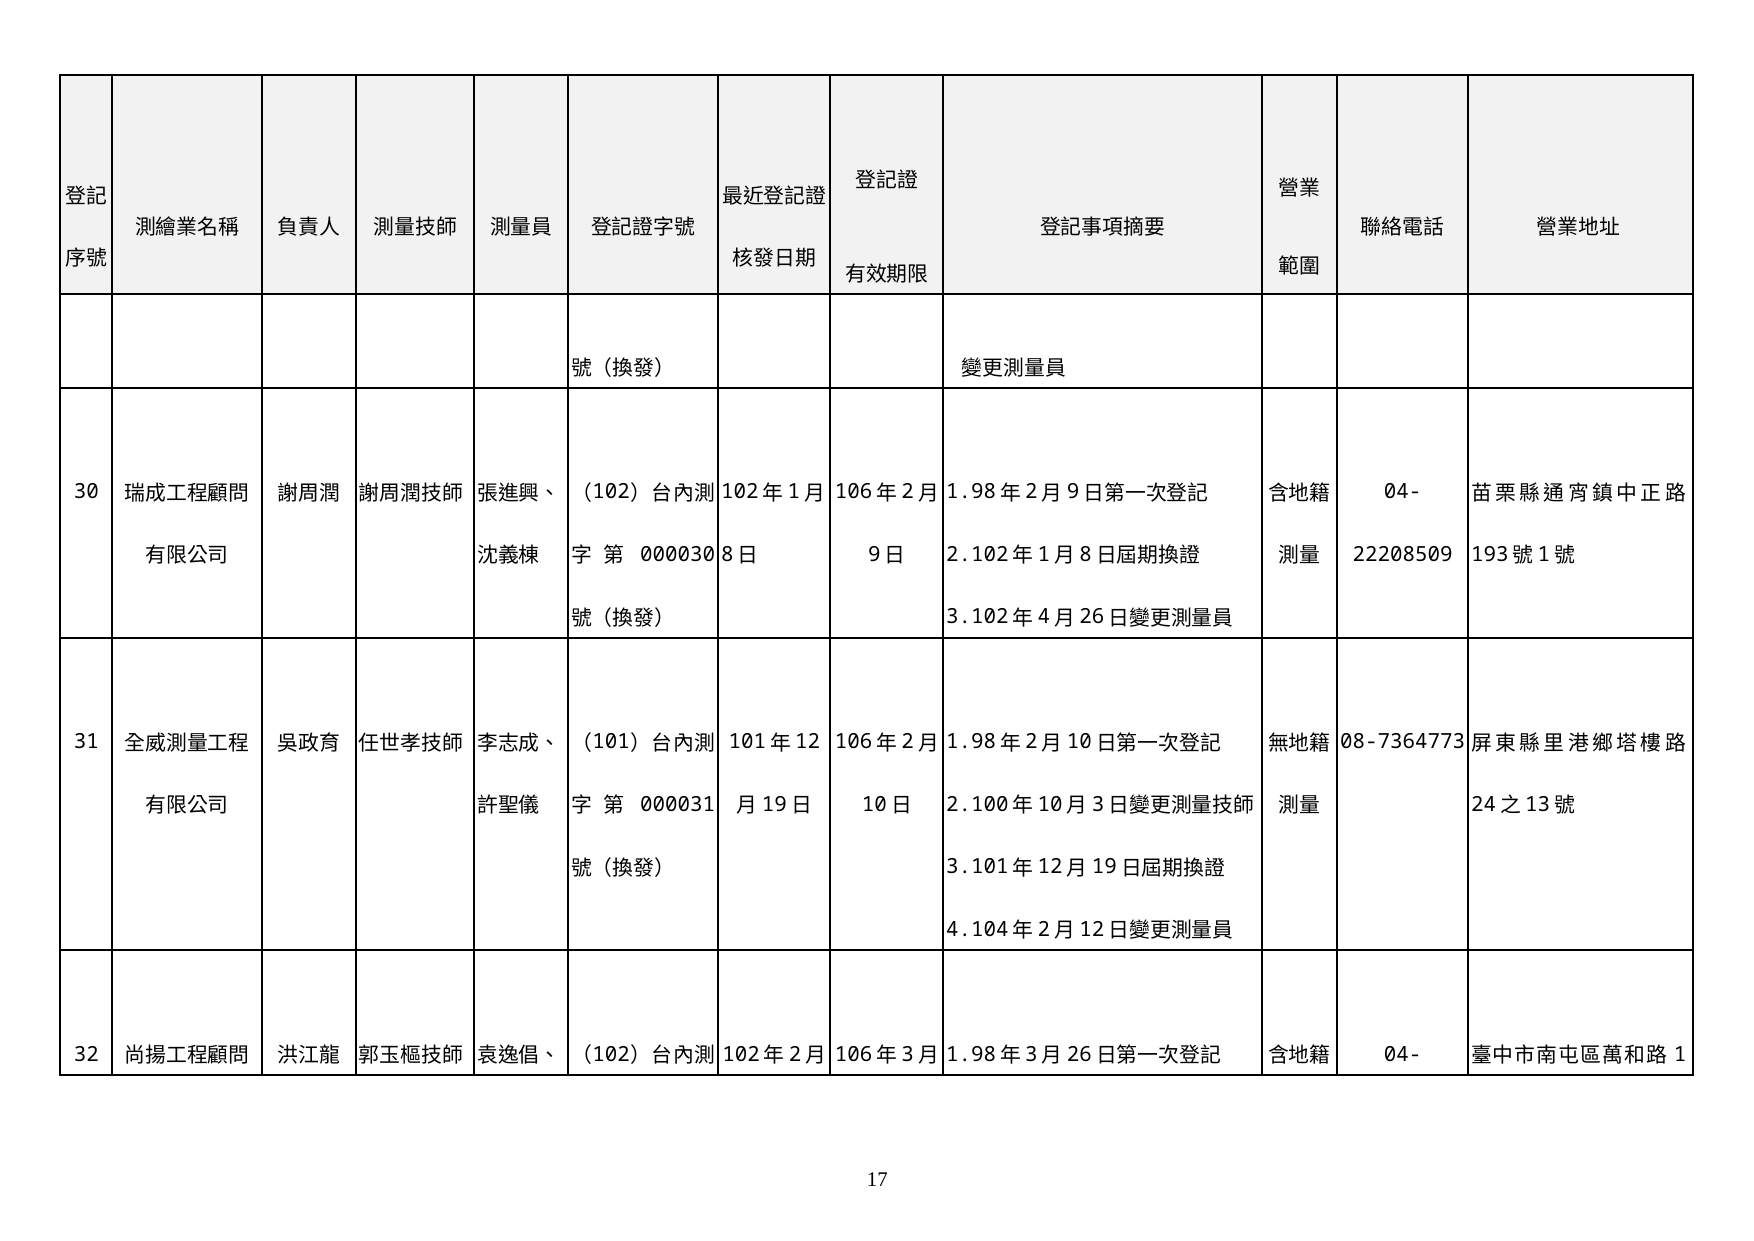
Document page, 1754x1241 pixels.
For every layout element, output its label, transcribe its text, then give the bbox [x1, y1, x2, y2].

table_header 測量員 [475, 76, 567, 293]
table_cell 任世孝技師 [357, 639, 473, 949]
table_cell 號（換發） [569, 295, 717, 387]
table_header 負責人 [263, 76, 355, 293]
table_header 登記證字號 [569, 76, 717, 293]
table_cell 含地籍測量 [1263, 389, 1336, 637]
table_header 登記序號 [61, 76, 111, 293]
table_cell 張進興、沈義棟 [475, 389, 567, 637]
table_cell 屏東縣里港鄉塔樓路24之13號 [1469, 639, 1692, 949]
table_header 登記事項摘要 [944, 76, 1261, 293]
table_cell 含地籍 [1263, 951, 1336, 1074]
table_cell 106年2月9日 [831, 389, 942, 637]
table_cell [113, 295, 261, 387]
table_cell 1.98年3月26日第一次登記 [944, 951, 1261, 1074]
table_cell 變更測量員 [944, 295, 1261, 387]
table_cell 106年3月 [831, 951, 942, 1074]
table_cell 102年2月 [719, 951, 829, 1074]
table_cell 無地籍測量 [1263, 639, 1336, 949]
table_cell 31 [61, 639, 111, 949]
table_cell 30 [61, 389, 111, 637]
table_cell [357, 295, 473, 387]
table_cell 04-22208509 [1338, 389, 1467, 637]
table_cell [61, 295, 111, 387]
table_cell 1.98年2月9日第一次登記 2.102年1月8日屆期換證 3.102年4月26日變更測量員 [944, 389, 1261, 637]
table_cell （101）台內測字第000031號（換發） [569, 639, 717, 949]
table_cell 尚揚工程顧問 [113, 951, 261, 1074]
table_header 測量技師 [357, 76, 473, 293]
table_cell 全威測量工程有限公司 [113, 639, 261, 949]
table_cell 102年1月8日 [719, 389, 829, 637]
table_header 營業 範圍 [1263, 76, 1336, 293]
table_cell 32 [61, 951, 111, 1074]
table_cell 郭玉樞技師 [357, 951, 473, 1074]
table_cell 106年2月10日 [831, 639, 942, 949]
table_cell [831, 295, 942, 387]
table_cell 謝周潤 [263, 389, 355, 637]
table_cell [1469, 295, 1692, 387]
table_cell [719, 295, 829, 387]
table_cell 04- [1338, 951, 1467, 1074]
table_header 最近登記證核發日期 [719, 76, 829, 293]
table_cell 苗栗縣通宵鎮中正路193號1號 [1469, 389, 1692, 637]
table_cell [1263, 295, 1336, 387]
table_cell 101年12月19日 [719, 639, 829, 949]
table_cell 袁逸倡、 [475, 951, 567, 1074]
table_cell 瑞成工程顧問有限公司 [113, 389, 261, 637]
table_cell 李志成、許聖儀 [475, 639, 567, 949]
table_header 測繪業名稱 [113, 76, 261, 293]
table_cell 洪江龍 [263, 951, 355, 1074]
table_cell [475, 295, 567, 387]
table_cell [263, 295, 355, 387]
table_cell [1338, 295, 1467, 387]
table_cell （102）台內測 [569, 951, 717, 1074]
table_cell 謝周潤技師 [357, 389, 473, 637]
table_header 營業地址 [1469, 76, 1692, 293]
table_header 登記證 有效期限 [831, 76, 942, 293]
table_cell 臺中市南屯區萬和路1 [1469, 951, 1692, 1074]
table_cell 1.98年2月10日第一次登記 2.100年10月3日變更測量技師 3.101年12月19日屆期換證 4.104年2月12日變更測量員 [944, 639, 1261, 949]
table_cell （102）台內測字第000030號（換發） [569, 389, 717, 637]
table_header 聯絡電話 [1338, 76, 1467, 293]
table_cell 吳政育 [263, 639, 355, 949]
table_cell 08-7364773 [1338, 639, 1467, 949]
